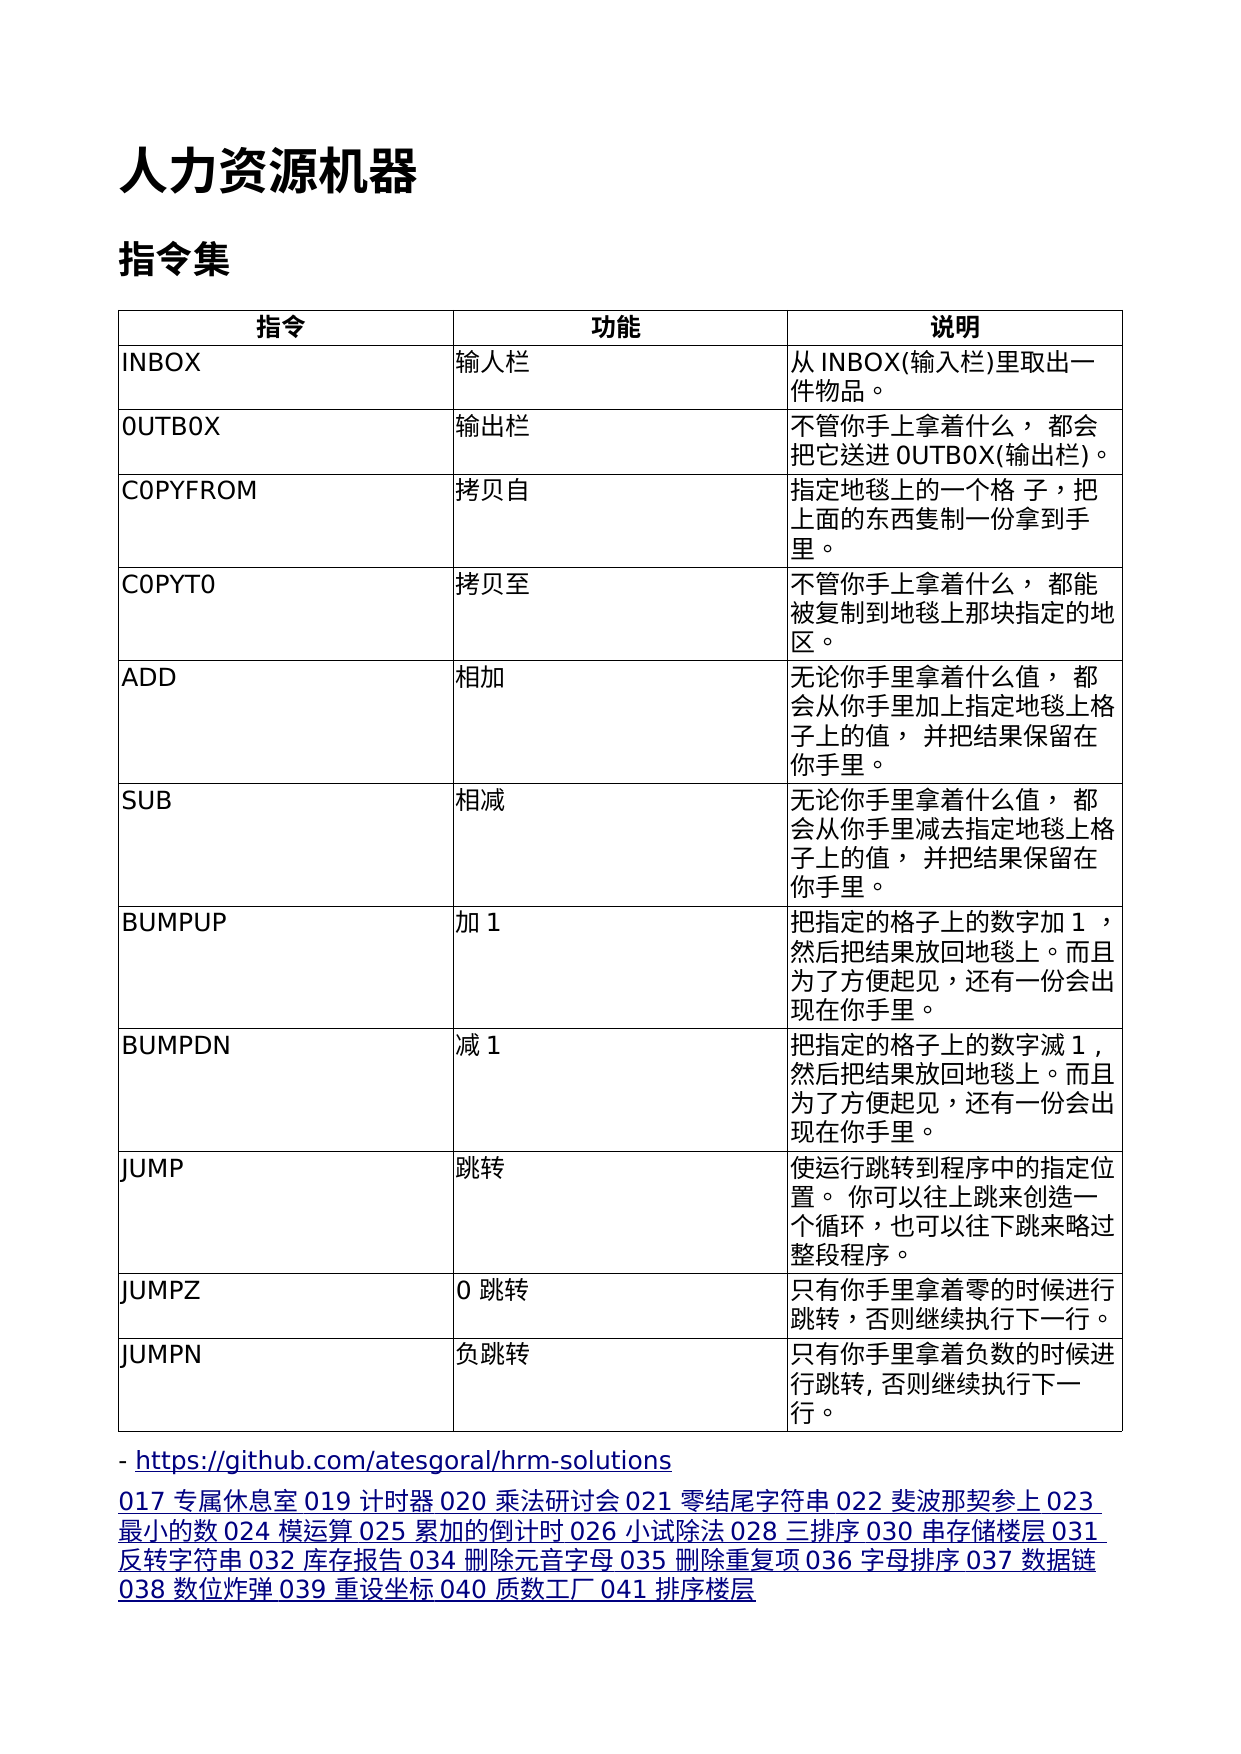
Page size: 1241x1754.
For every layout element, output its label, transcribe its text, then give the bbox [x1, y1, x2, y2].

table_cell 把指定的格子上的数字滅1 , 然后把结果放回地毯上。而且为了方便起见，还有一份会出现在你手里。 [788, 1029, 1122, 1151]
table_cell BUMPDN [119, 1029, 453, 1151]
table_cell INBOX [119, 346, 453, 409]
table_cell ADD [119, 661, 453, 783]
table_cell 加1 [454, 907, 787, 1028]
table_cell 只有你手里拿着负数的时候进行跳转, 否则继续执行下一行。 [788, 1339, 1122, 1431]
table_cell C0PYFROM [119, 475, 453, 567]
table_cell 相减 [454, 784, 787, 906]
table_cell 只有你手里拿着零的时候进行跳转，否则继续执行下一行。 [788, 1274, 1122, 1338]
text 017 专属休息室019 计时器020 乘法研讨会021 零结尾字符串022 斐波那契参上023 最小的数024 模运算025 累加的倒计时026 小试除法028 三排序030 串存储楼层031 反转字符串032 库存报告034 删除元音字母035 删除重复项036 字母排序037 数据链038 数位炸弹039 重设坐标040 质数工厂041 排序楼层 [118, 1488, 1122, 1604]
table_cell JUMPZ [119, 1274, 453, 1338]
table_cell 把指定的格子上的数字加1 ，然后把结果放回地毯上。而且为了方便起见，还有一份会出现在你手里。 [788, 907, 1122, 1028]
table_header 功能 [454, 311, 787, 345]
table_header 指令 [119, 311, 453, 345]
table_cell 拷贝自 [454, 475, 787, 567]
table_cell 不管你手上拿着什么， 都能被复制到地毯上那块指定的地区。 [788, 568, 1122, 660]
table_cell 0 跳转 [454, 1274, 787, 1338]
table_cell 拷贝至 [454, 568, 787, 660]
table_cell 从INBOX(输入栏)里取出一件物品。 [788, 346, 1122, 409]
table_cell 无论你手里拿着什么值， 都会从你手里减去指定地毯上格子上的值， 并把结果保留在你手里。 [788, 784, 1122, 906]
table_cell JUMPN [119, 1339, 453, 1431]
table_cell BUMPUP [119, 907, 453, 1028]
table_cell C0PYT0 [119, 568, 453, 660]
table_header 说明 [788, 311, 1122, 345]
table_cell JUMP [119, 1152, 453, 1273]
table_cell 跳转 [454, 1152, 787, 1273]
table_cell SUB [119, 784, 453, 906]
table_cell 减1 [454, 1029, 787, 1151]
table_cell 输出栏 [454, 410, 787, 473]
table_cell 负跳转 [454, 1339, 787, 1431]
table_cell 无论你手里拿着什么值， 都会从你手里加上指定地毯上格子上的值， 并把结果保留在你手里。 [788, 661, 1122, 783]
subtitle 指令集 [118, 239, 1122, 282]
table_cell 输人栏 [454, 346, 787, 409]
table_cell 指定地毯上的一个格 子，把上面的东西隻制一份拿到手里。 [788, 475, 1122, 567]
subtitle 人力资源机器 [118, 143, 1122, 201]
table_cell 不管你手上拿着什么， 都会把它送进0UTB0X(输出栏)。 [788, 410, 1122, 473]
text - https://github.com/atesgoral/hrm-solutions [118, 1446, 1122, 1475]
table_cell 0UTB0X [119, 410, 453, 473]
table_cell 相加 [454, 661, 787, 783]
table_cell 使运行跳转到程序中的指定位置。 你可以往上跳来创造一个循环，也可以往下跳来略过整段程序。 [788, 1152, 1122, 1273]
